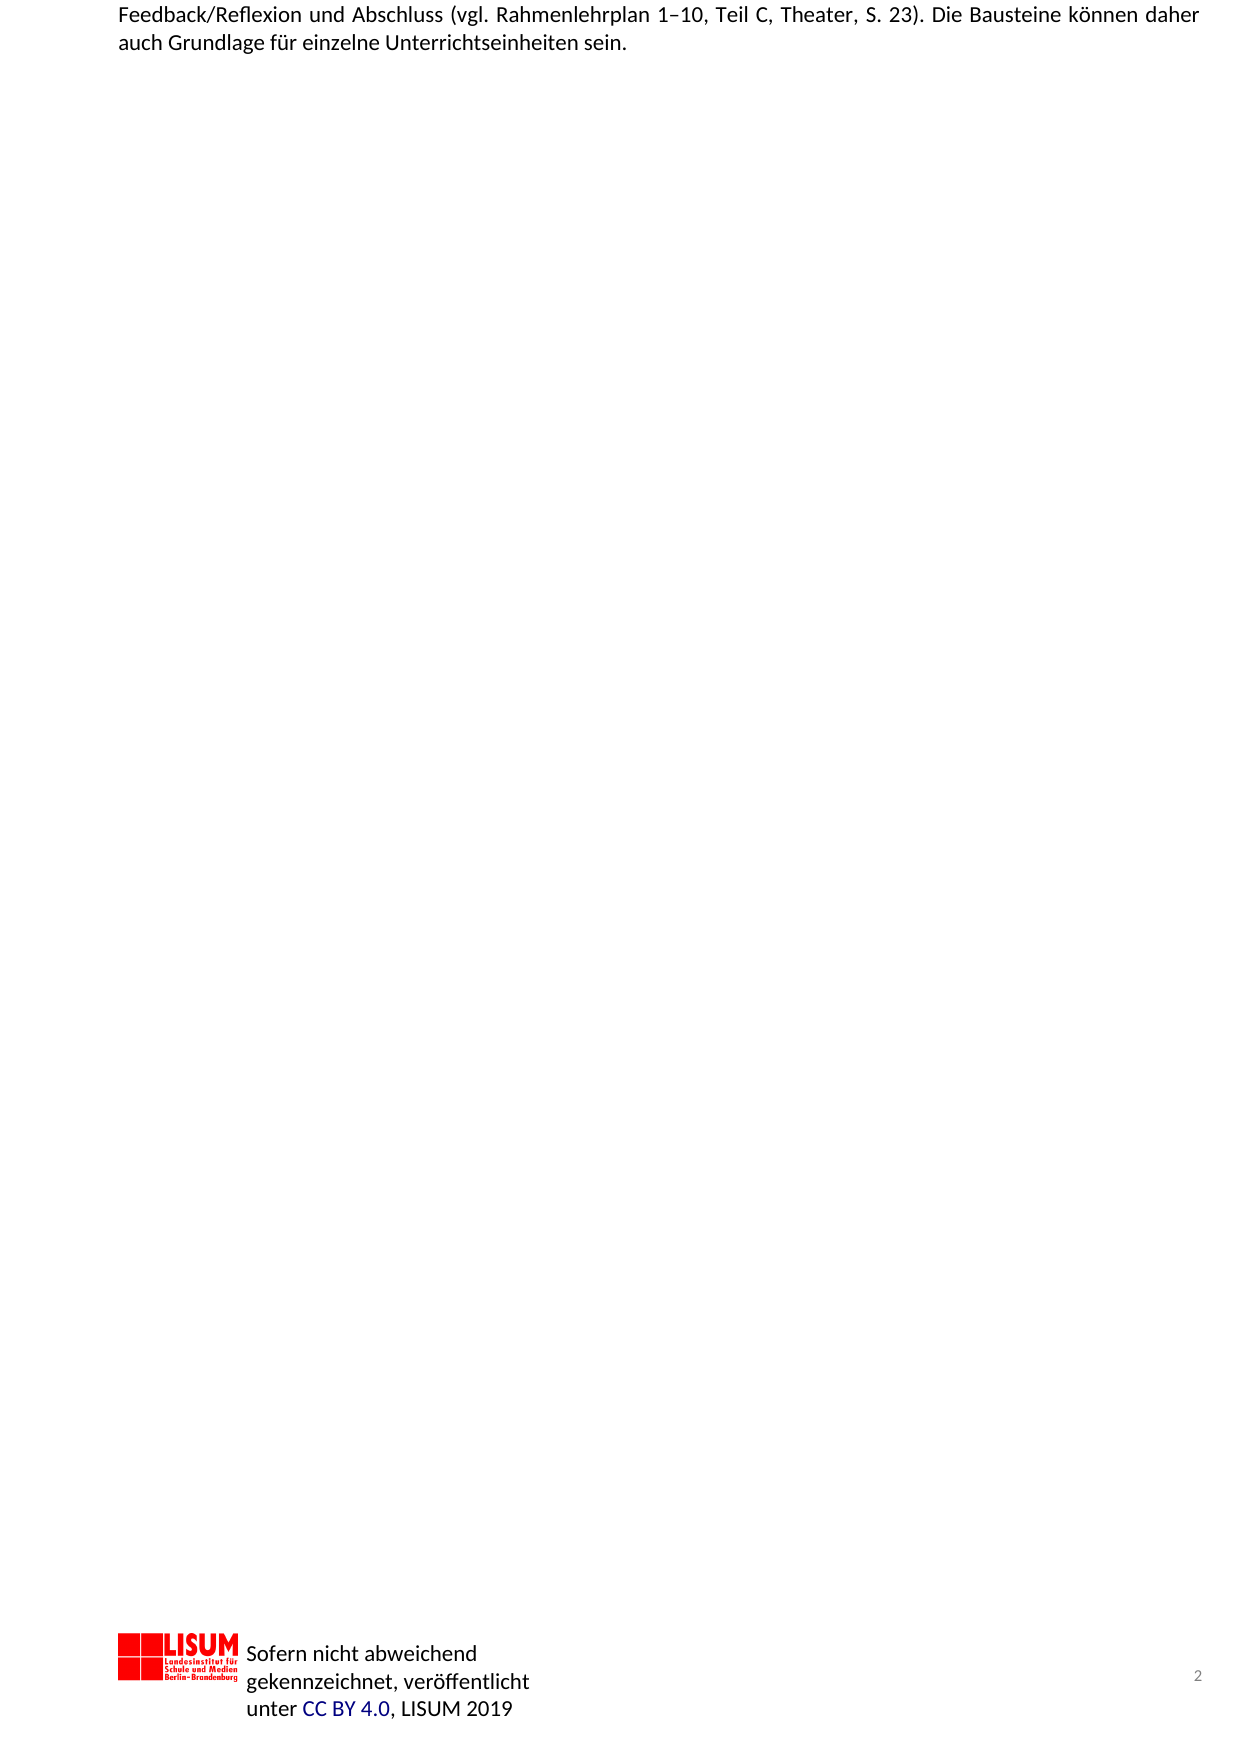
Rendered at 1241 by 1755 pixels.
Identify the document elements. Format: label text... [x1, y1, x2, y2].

text Feedback/Reflexion und Abschluss (vgl. Rahmenlehrplan 1–10, Teil C, Theater, S. 23). Die Bausteine können daher auch Grundlage für einzelne Unterrichtseinheiten sein. [118, 0, 1202, 56]
